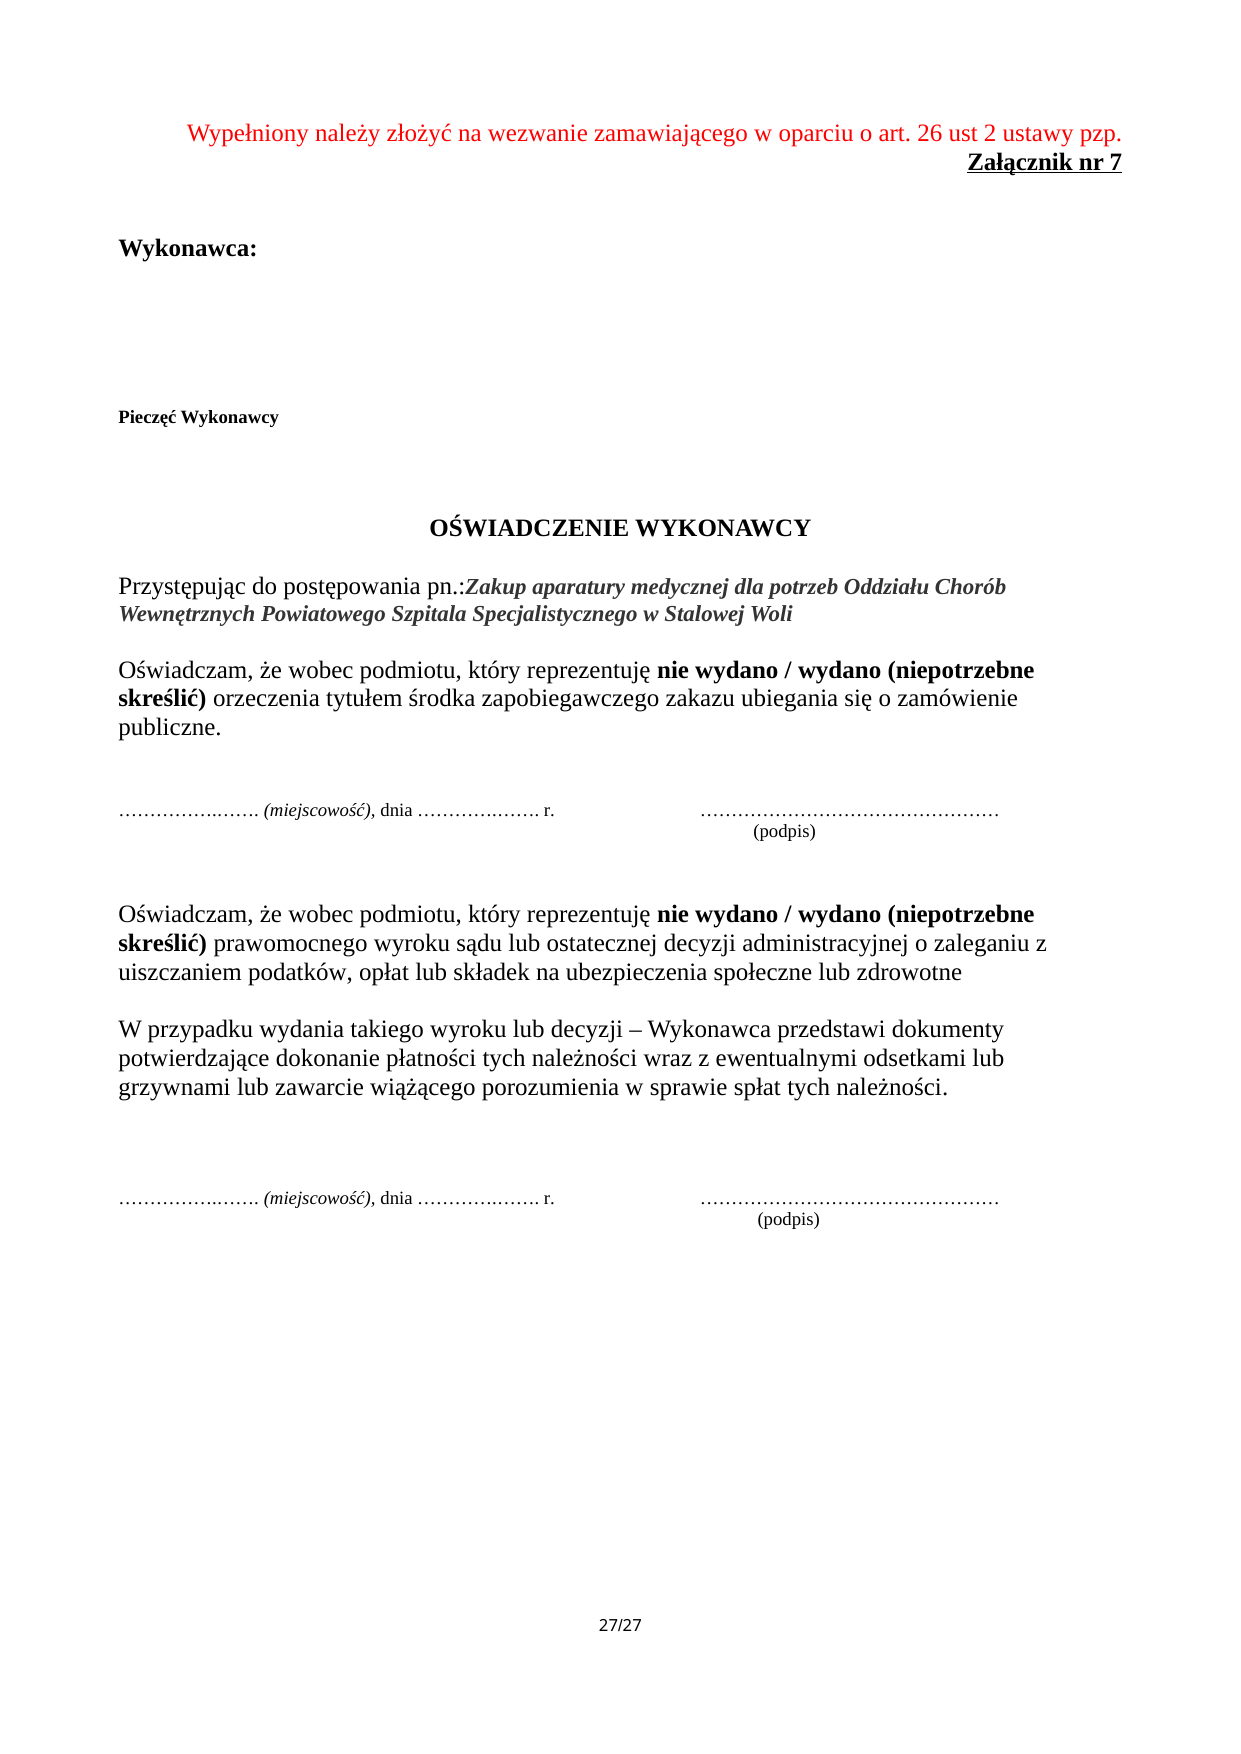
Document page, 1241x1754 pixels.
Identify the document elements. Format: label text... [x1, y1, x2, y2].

text (podpis) [753, 820, 1122, 842]
text Przystępując do postępowania pn.:Zakup aparatury medycznej dla potrzeb Oddziału Chorób Wewnętrznych Powiatowego Szpitala Specjalistycznego w Stalowej Woli [118, 571, 1122, 626]
text Oświadczam, że wobec podmiotu, który reprezentuję nie wydano / wydano (niepotrzebne skreślić) prawomocnego wyroku sądu lub ostatecznej decyzji administracyjnej o zaleganiu z uiszczaniem podatków, opłat lub składek na ubezpieczenia społeczne lub zdrowotne [118, 899, 1122, 985]
text …………….……. (miejscowość), dnia ………….……. r. ………………………………………… [118, 1187, 1122, 1208]
text OŚWIADCZENIE WYKONAWCY [118, 513, 1122, 542]
text Załącznik nr 7 [118, 147, 1122, 176]
text Oświadczam, że wobec podmiotu, który reprezentuję nie wydano / wydano (niepotrzebne skreślić) orzeczenia tytułem środka zapobiegawczego zakazu ubiegania się o zamówienie publiczne. [118, 655, 1122, 741]
text Wypełniony należy złożyć na wezwanie zamawiającego w oparciu o art. 26 ust 2 ustawy pzp. [118, 118, 1122, 147]
text Wykonawca: [118, 233, 1122, 262]
text Pieczęć Wykonawcy [118, 406, 1122, 427]
text W przypadku wydania takiego wyroku lub decyzji – Wykonawca przedstawi dokumenty potwierdzające dokonanie płatności tych należności wraz z ewentualnymi odsetkami lub grzywnami lub zawarcie wiążącego porozumienia w sprawie spłat tych należności. [118, 1014, 1122, 1100]
text (podpis) [757, 1208, 1122, 1230]
text …………….……. (miejscowość), dnia ………….……. r. ………………………………………… [118, 798, 1122, 820]
